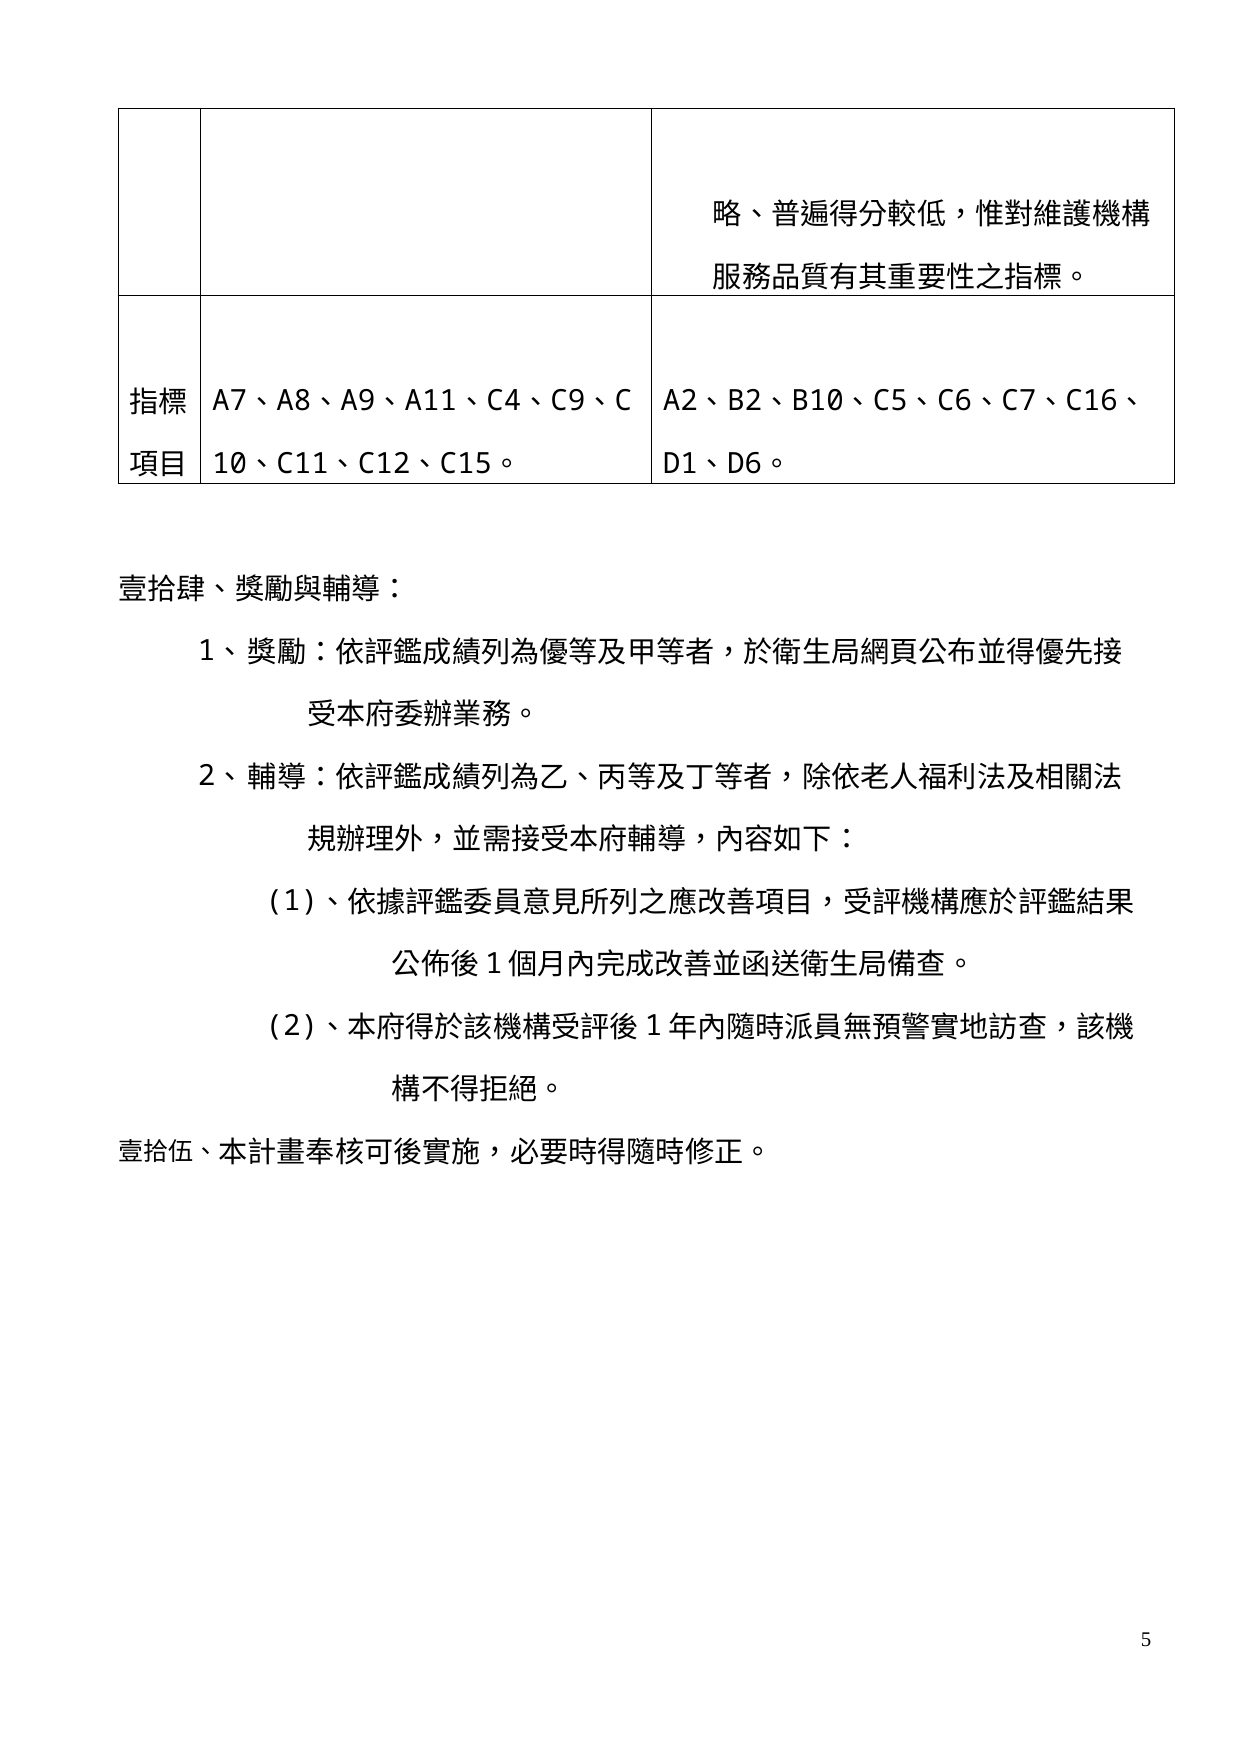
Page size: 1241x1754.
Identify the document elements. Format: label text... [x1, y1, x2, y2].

table_cell A7、A8、A9、A11、C4、C9、C10、C11、C12、C15。 [201, 296, 651, 483]
list 本府得於該機構受評後1年內隨時派員無預警實地訪查，該機構不得拒絕。 [265, 983, 1152, 1108]
table_cell A2、B2、B10、C5、C6、C7、C16、D1、D6。 [652, 296, 1174, 483]
table_cell [119, 109, 200, 295]
list 輔導：依評鑑成績列為乙、丙等及丁等者，除依老人福利法及相關法規辦理外，並需接受本府輔導，內容如下： [198, 733, 1152, 858]
list 獎勵：依評鑑成績列為優等及甲等者，於衛生局網頁公布並得優先接受本府委辦業務。 [198, 608, 1152, 733]
table_cell 指標項目 [119, 296, 200, 483]
list 依據評鑑委員意見所列之應改善項目，受評機構應於評鑑結果公佈後1個月內完成改善並函送衛生局備查。 [265, 858, 1152, 983]
table_cell 略、普遍得分較低，惟對維護機構服務品質有其重要性之指標。 [652, 109, 1174, 295]
list 本計畫奉核可後實施，必要時得隨時修正。 [118, 1108, 1152, 1170]
table_cell [201, 109, 651, 295]
list 獎勵與輔導： [118, 545, 1152, 608]
